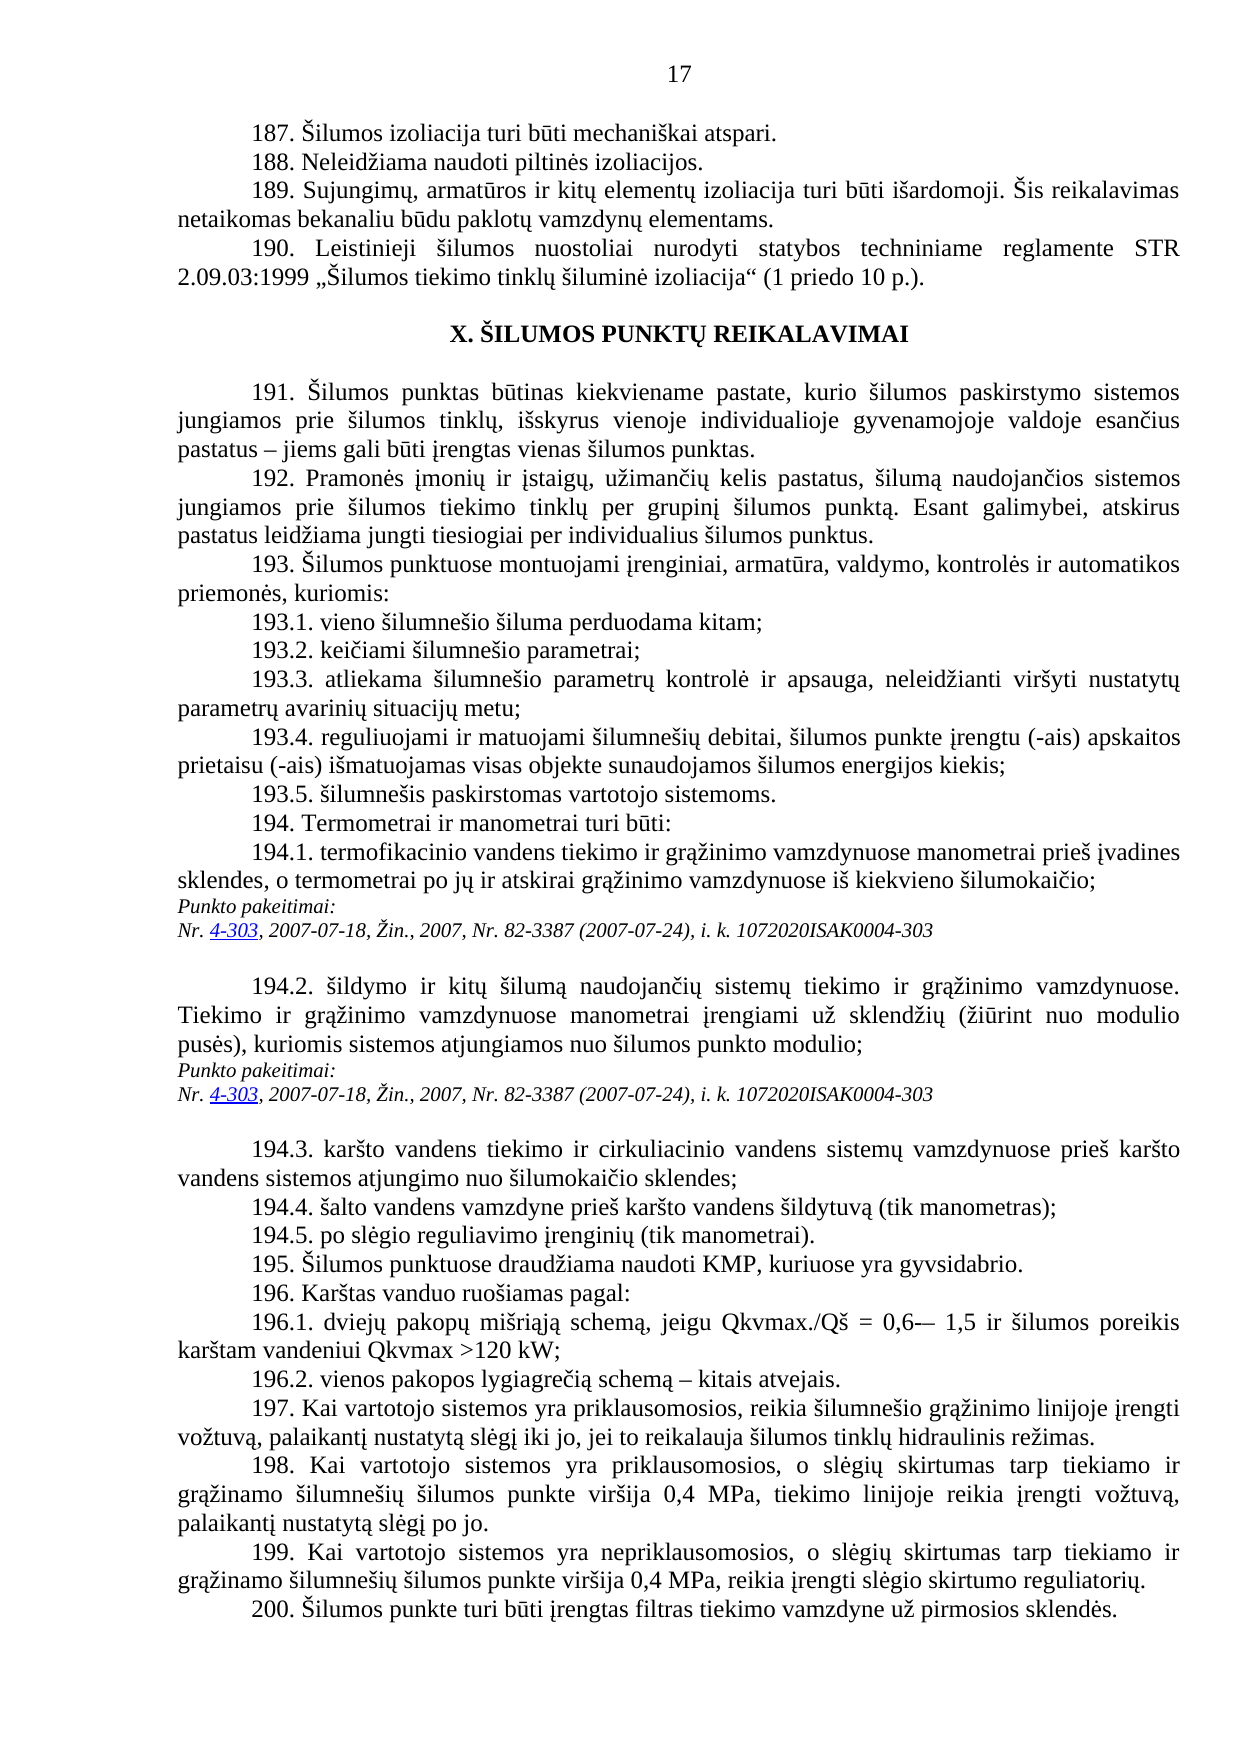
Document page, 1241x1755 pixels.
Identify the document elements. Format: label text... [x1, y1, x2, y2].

text X. ŠILUMOS PUNKTŲ REIKALAVIMAI [177, 319, 1181, 348]
text 198. Kai vartotojo sistemos yra priklausomosios, o slėgių skirtumas tarp tiekiamo ir grąžinamo šilumnešių šilumos punkte viršija 0,4 MPa, tiekimo linijoje reikia įrengti vožtuvą, palaikantį nustatytą slėgį po jo. [177, 1451, 1181, 1537]
text 194.3. karšto vandens tiekimo ir cirkuliacinio vandens sistemų vamzdynuose prieš karšto vandens sistemos atjungimo nuo šilumokaičio sklendes; [177, 1134, 1181, 1192]
text Nr. 4-303, 2007-07-18, Žin., 2007, Nr. 82-3387 (2007-07-24), i. k. 1072020ISAK0004-303 [177, 918, 1181, 942]
text 187. Šilumos izoliacija turi būti mechaniškai atspari. [177, 118, 1181, 147]
text 200. Šilumos punkte turi būti įrengtas filtras tiekimo vamzdyne už pirmosios sklendės. [177, 1594, 1181, 1623]
text 194.4. šalto vandens vamzdyne prieš karšto vandens šildytuvą (tik manometras); [177, 1192, 1181, 1221]
text 194.2. šildymo ir kitų šilumą naudojančių sistemų tiekimo ir grąžinimo vamzdynuose. Tiekimo ir grąžinimo vamzdynuose manometrai įrengiami už sklendžių (žiūrint nuo modulio pusės), kuriomis sistemos atjungiamos nuo šilumos punkto modulio; [177, 971, 1181, 1057]
text 189. Sujungimų, armatūros ir kitų elementų izoliacija turi būti išardomoji. Šis reikalavimas netaikomas bekanaliu būdu paklotų vamzdynų elementams. [177, 176, 1181, 233]
text 199. Kai vartotojo sistemos yra nepriklausomosios, o slėgių skirtumas tarp tiekiamo ir grąžinamo šilumnešių šilumos punkte viršija 0,4 MPa, reikia įrengti slėgio skirtumo reguliatorių. [177, 1537, 1181, 1594]
text 191. Šilumos punktas būtinas kiekviename pastate, kurio šilumos paskirstymo sistemos jungiamos prie šilumos tinklų, išskyrus vienoje individualioje gyvenamojoje valdoje esančius pastatus – jiems gali būti įrengtas vienas šilumos punktas. [177, 377, 1181, 463]
text 194.1. termofikacinio vandens tiekimo ir grąžinimo vamzdynuose manometrai prieš įvadines sklendes, o termometrai po jų ir atskirai grąžinimo vamzdynuose iš kiekvieno šilumokaičio; [177, 837, 1181, 894]
text 196.2. vienos pakopos lygiagrečią schemą – kitais atvejais. [177, 1364, 1181, 1393]
text 197. Kai vartotojo sistemos yra priklausomosios, reikia šilumnešio grąžinimo linijoje įrengti vožtuvą, palaikantį nustatytą slėgį iki jo, jei to reikalauja šilumos tinklų hidraulinis režimas. [177, 1393, 1181, 1451]
text 193.5. šilumnešis paskirstomas vartotojo sistemoms. [177, 779, 1181, 808]
text Punkto pakeitimai: [177, 894, 1181, 918]
text Punkto pakeitimai: [177, 1057, 1181, 1082]
text 196.1. dviejų pakopų mišriąją schemą, jeigu Qkvmax./Qš = 0,6-– 1,5 ir šilumos poreikis karštam vandeniui Qkvmax >120 kW; [177, 1307, 1181, 1364]
text 193.3. atliekama šilumnešio parametrų kontrolė ir apsauga, neleidžianti viršyti nustatytų parametrų avarinių situacijų metu; [177, 664, 1181, 722]
text 196. Karštas vanduo ruošiamas pagal: [177, 1278, 1181, 1307]
text 192. Pramonės įmonių ir įstaigų, užimančių kelis pastatus, šilumą naudojančios sistemos jungiamos prie šilumos tiekimo tinklų per grupinį šilumos punktą. Esant galimybei, atskirus pastatus leidžiama jungti tiesiogiai per individualius šilumos punktus. [177, 463, 1181, 549]
text 194.5. po slėgio reguliavimo įrenginių (tik manometrai). [177, 1221, 1181, 1249]
text 190. Leistinieji šilumos nuostoliai nurodyti statybos techniniame reglamente STR 2.09.03:1999 „Šilumos tiekimo tinklų šiluminė izoliacija“ (1 priedo 10 p.). [177, 233, 1181, 291]
text 193.1. vieno šilumnešio šiluma perduodama kitam; [177, 607, 1181, 636]
text Nr. 4-303, 2007-07-18, Žin., 2007, Nr. 82-3387 (2007-07-24), i. k. 1072020ISAK0004-303 [177, 1082, 1181, 1106]
text 188. Neleidžiama naudoti piltinės izoliacijos. [177, 147, 1181, 176]
text 193.2. keičiami šilumnešio parametrai; [177, 636, 1181, 664]
text 194. Termometrai ir manometrai turi būti: [177, 808, 1181, 837]
text 195. Šilumos punktuose draudžiama naudoti KMP, kuriuose yra gyvsidabrio. [177, 1249, 1181, 1278]
text 193.4. reguliuojami ir matuojami šilumnešių debitai, šilumos punkte įrengtu (-ais) apskaitos prietaisu (-ais) išmatuojamas visas objekte sunaudojamos šilumos energijos kiekis; [177, 722, 1181, 779]
text 193. Šilumos punktuose montuojami įrenginiai, armatūra, valdymo, kontrolės ir automatikos priemonės, kuriomis: [177, 549, 1181, 607]
